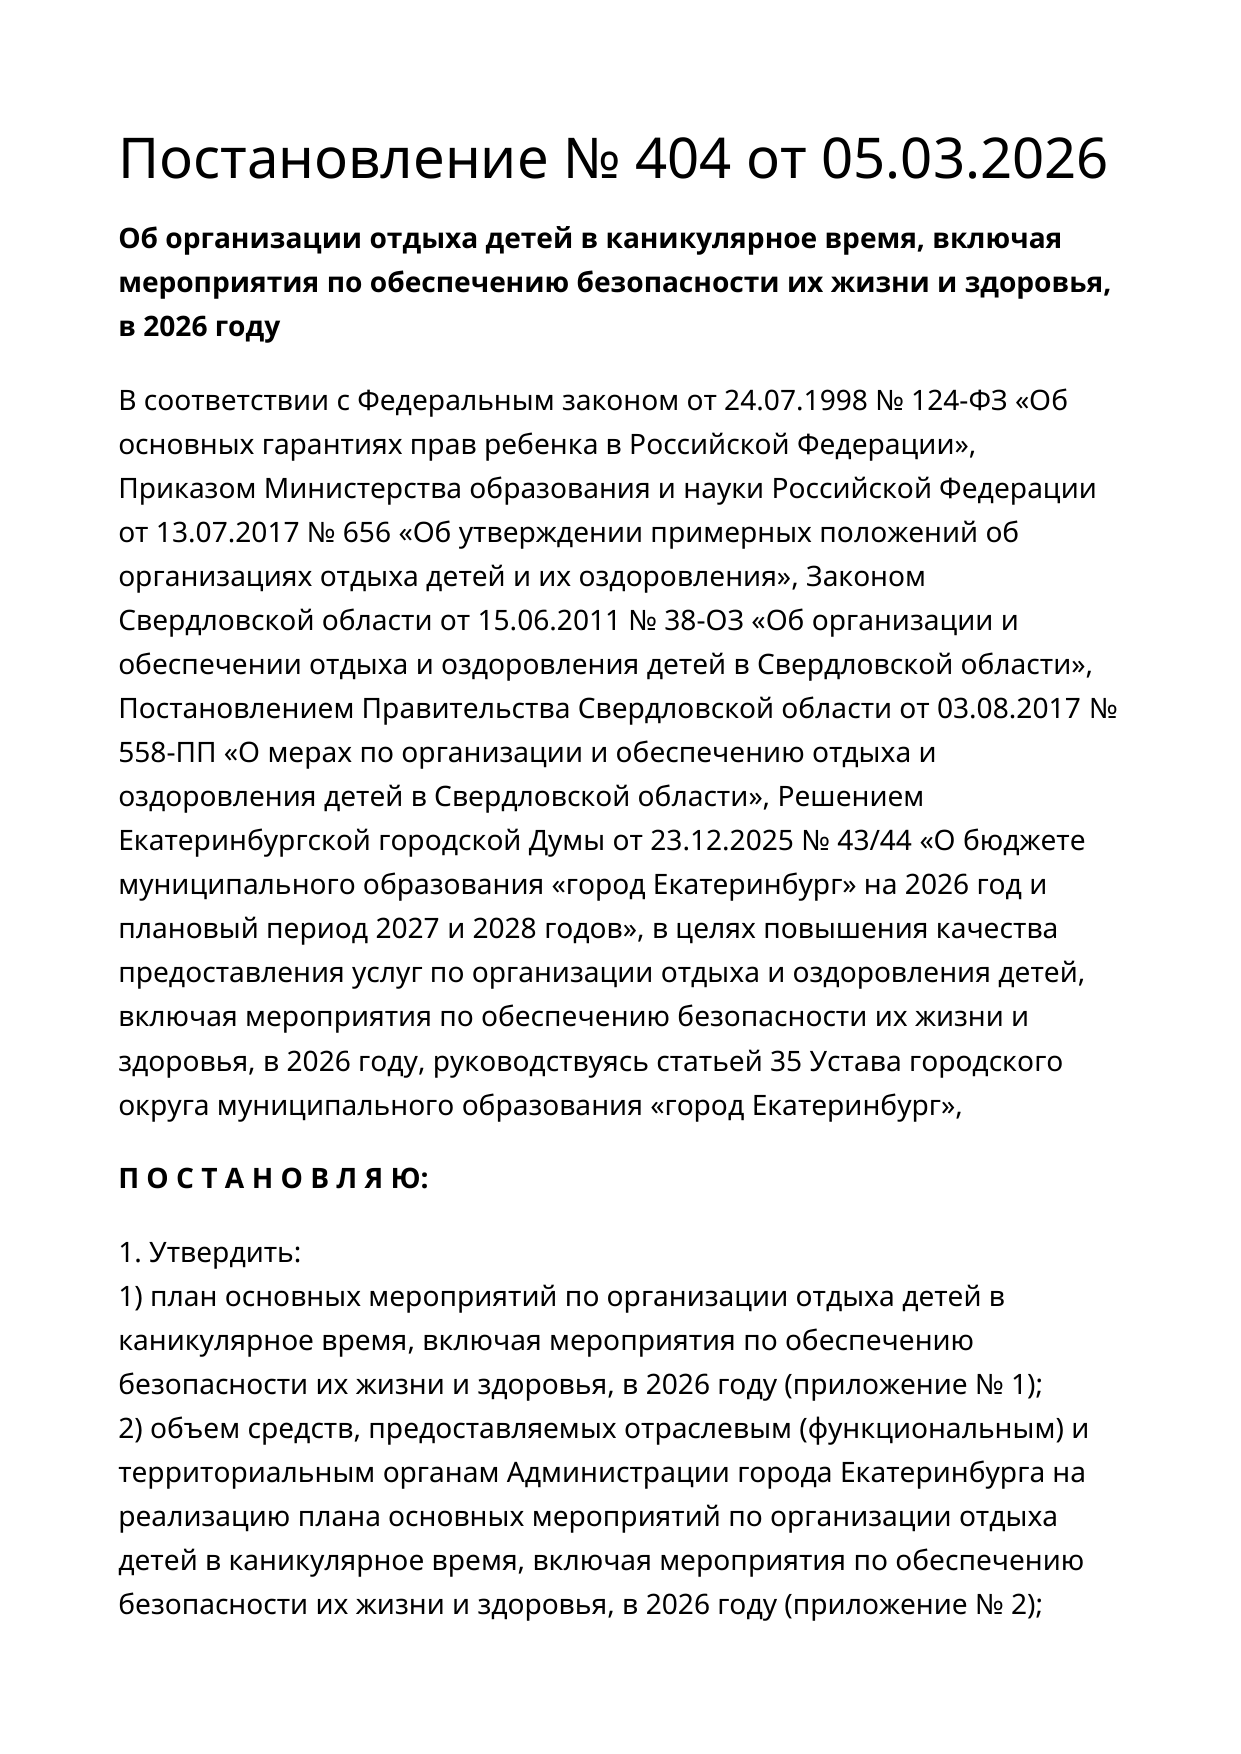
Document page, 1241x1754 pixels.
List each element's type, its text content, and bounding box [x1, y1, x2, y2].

text Об организации отдыха детей в каникулярное время, включая мероприятия по обеспечению безопасности их жизни и здоровья, в 2026 году [118, 218, 1122, 345]
text П О С Т А Н О В Л Я Ю: [118, 1158, 1122, 1197]
text В соответствии с Федеральным законом от 24.07.1998 № 124-ФЗ «Об основных гарантиях прав ребенка в Российской Федерации», Приказом Министерства образования и науки Российской Федерации от 13.07.2017 № 656 «Об утверждении примерных положений об организациях отдыха детей и их оздоровления», Законом Свердловской области от 15.06.2011 № 38-ОЗ «Об организации и обеспечении отдыха и оздоровления детей в Свердловской области», Постановлением Правительства Свердловской области от 03.08.2017 № 558-ПП «О мерах по организации и обеспечению отдыха и оздоровления детей в Свердловской области», Решением Екатеринбургской городской Думы от 23.12.2025 № 43/44 «О бюджете муниципального образования «город Екатеринбург» на 2026 год и плановый период 2027 и 2028 годов», в целях повышения качества предоставления услуг по организации отдыха и оздоровления детей, включая мероприятия по обеспечению безопасности их жизни и здоровья, в 2026 году, руководствуясь статьей 35 Устава городского округа муниципального образования «город Екатеринбург», [118, 380, 1122, 1123]
text 1. Утвердить: 1) план основных мероприятий по организации отдыха детей в каникулярное время, включая мероприятия по обеспечению безопасности их жизни и здоровья, в 2026 году (приложение № 1); 2) объем средств, предоставляемых отраслевым (функциональным) и территориальным органам Администрации города Екатеринбурга на реализацию плана основных мероприятий по организации отдыха детей в каникулярное время, включая мероприятия по обеспечению безопасности их жизни и здоровья, в 2026 году (приложение № 2); [118, 1232, 1122, 1623]
subtitle Постановление № 404 от 05.03.2026 [118, 118, 1122, 195]
